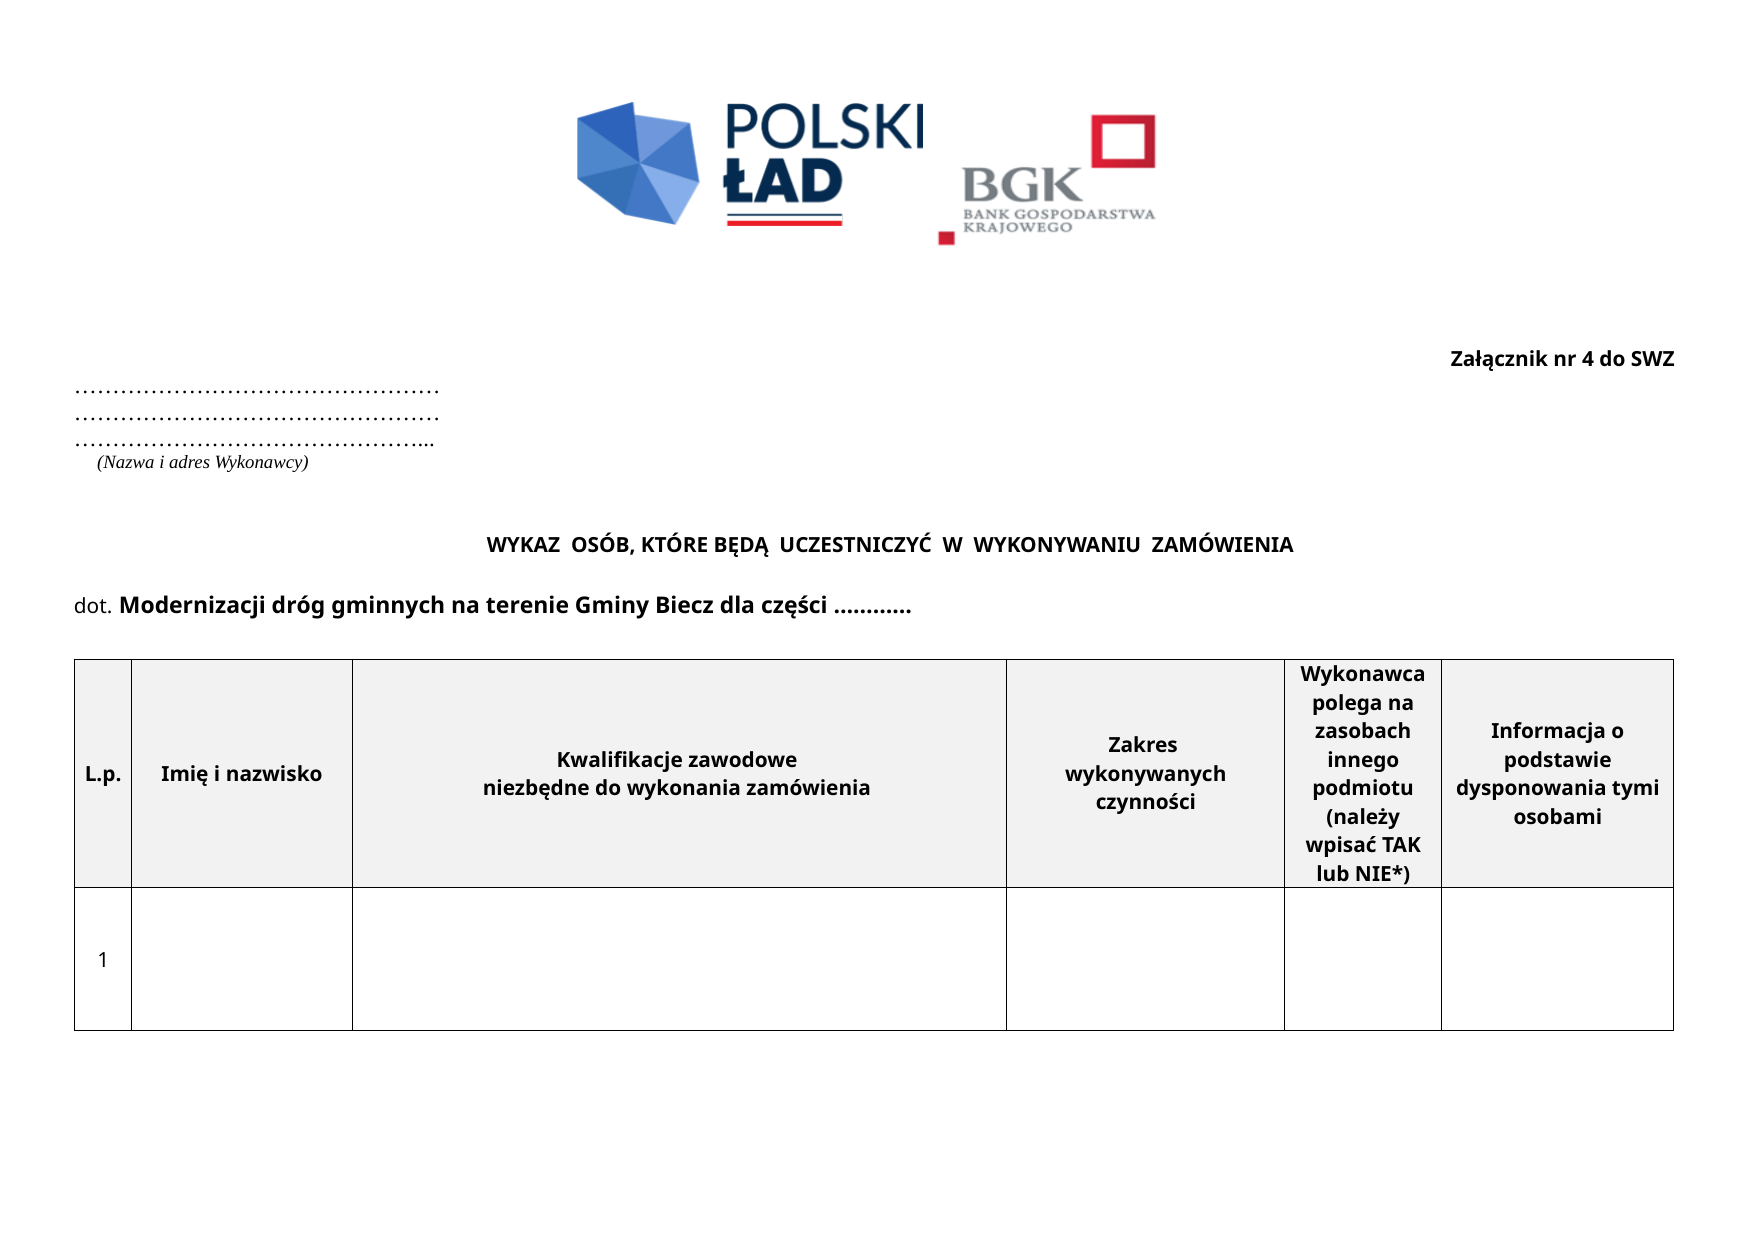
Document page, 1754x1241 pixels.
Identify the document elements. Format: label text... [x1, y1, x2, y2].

table_header Wykonawca polega na zasobach innego podmiotu (należy wpisać TAK lub NIE*) [1285, 660, 1441, 887]
table_header Imię i nazwisko [132, 660, 352, 887]
table_cell [1442, 888, 1673, 1030]
text ………………………………………… [74, 399, 1674, 425]
table_header Zakres wykonywanych czynności [1007, 660, 1284, 887]
table_cell [353, 888, 1006, 1030]
text dot. Modernizacji dróg gminnych na terenie Gminy Biecz dla części ………… [74, 587, 1674, 621]
table_cell [1007, 888, 1284, 1030]
table_cell 1 [75, 888, 131, 1030]
text Załącznik nr 4 do SWZ [74, 344, 1674, 372]
text ………………………………………… [74, 372, 1674, 399]
text (Nazwa i adres Wykonawcy) [74, 451, 1674, 473]
text ………………………………………... [74, 425, 1674, 451]
table_header L.p. [75, 660, 131, 887]
table_header Kwalifikacje zawodowe niezbędne do wykonania zamówienia [353, 660, 1006, 887]
table_header Informacja o podstawie dysponowania tymi osobami [1442, 660, 1673, 887]
table_cell [132, 888, 352, 1030]
table_cell [1285, 888, 1441, 1030]
text WYKAZ OSÓB, KTÓRE BĘDĄ UCZESTNICZYĆ W WYKONYWANIU ZAMÓWIENIA [74, 530, 1674, 558]
